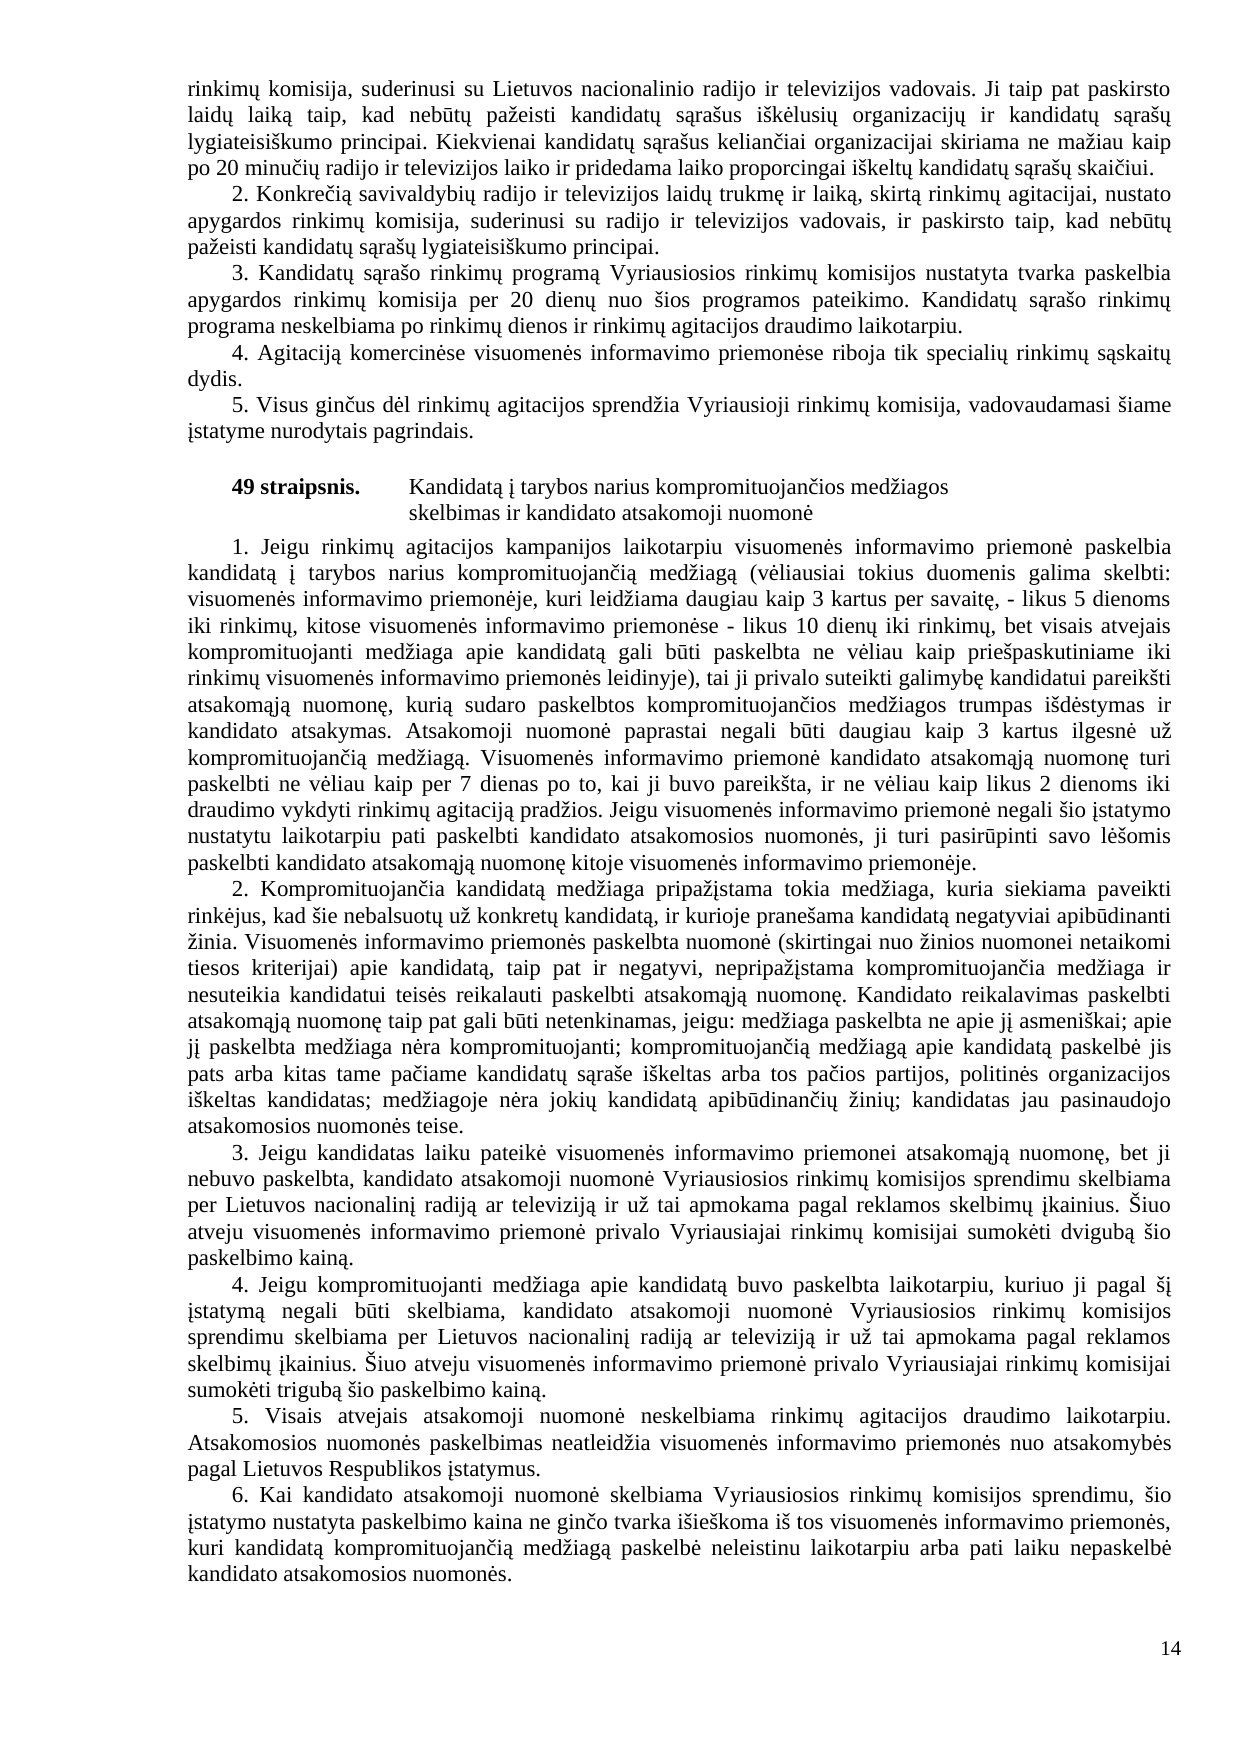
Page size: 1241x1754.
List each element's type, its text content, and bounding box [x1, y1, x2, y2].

text 3. Jeigu kandidatas laiku pateikė visuomenės informavimo priemonei atsakomąją nuomonę, bet ji nebuvo paskelbta, kandidato atsakomoji nuomonė Vyriausiosios rinkimų komisijos sprendimu skelbiama per Lietuvos nacionalinį radiją ar televiziją ir už tai apmokama pagal reklamos skelbimų įkainius. Šiuo atveju visuomenės informavimo priemonė privalo Vyriausiajai rinkimų komisijai sumokėti dvigubą šio paskelbimo kainą. [187, 1139, 1173, 1271]
text 49 straipsnis. Kandidatą į tarybos narius kompromituojančios medžiagos skelbimas ir kandidato atsakomoji nuomonė [232, 473, 966, 525]
text 2. Konkrečią savivaldybių radijo ir televizijos laidų trukmę ir laiką, skirtą rinkimų agitacijai, nustato apygardos rinkimų komisija, suderinusi su radijo ir televizijos vadovais, ir paskirsto taip, kad nebūtų pažeisti kandidatų sąrašų lygiateisiškumo principai. [187, 180, 1173, 259]
text 4. Jeigu kompromituojanti medžiaga apie kandidatą buvo paskelbta laikotarpiu, kuriuo ji pagal šį įstatymą negali būti skelbiama, kandidato atsakomoji nuomonė Vyriausiosios rinkimų komisijos sprendimu skelbiama per Lietuvos nacionalinį radiją ar televiziją ir už tai apmokama pagal reklamos skelbimų įkainius. Šiuo atveju visuomenės informavimo priemonė privalo Vyriausiajai rinkimų komisijai sumokėti trigubą šio paskelbimo kainą. [187, 1271, 1173, 1402]
text 6. Kai kandidato atsakomoji nuomonė skelbiama Vyriausiosios rinkimų komisijos sprendimu, šio įstatymo nustatyta paskelbimo kaina ne ginčo tvarka išieškoma iš tos visuomenės informavimo priemonės, kuri kandidatą kompromituojančią medžiagą paskelbė neleistinu laikotarpiu arba pati laiku nepaskelbė kandidato atsakomosios nuomonės. [187, 1481, 1173, 1587]
text 2. Kompromituojančia kandidatą medžiaga pripažįstama tokia medžiaga, kuria siekiama paveikti rinkėjus, kad šie nebalsuotų už konkretų kandidatą, ir kurioje pranešama kandidatą negatyviai apibūdinanti žinia. Visuomenės informavimo priemonės paskelbta nuomonė (skirtingai nuo žinios nuomonei netaikomi tiesos kriterijai) apie kandidatą, taip pat ir negatyvi, nepripažįstama kompromituojančia medžiaga ir nesuteikia kandidatui teisės reikalauti paskelbti atsakomąją nuomonę. Kandidato reikalavimas paskelbti atsakomąją nuomonę taip pat gali būti netenkinamas, jeigu: medžiaga paskelbta ne apie jį asmeniškai; apie jį paskelbta medžiaga nėra kompromituojanti; kompromituojančią medžiagą apie kandidatą paskelbė jis pats arba kitas tame pačiame kandidatų sąraše iškeltas arba tos pačios partijos, politinės organizacijos iškeltas kandidatas; medžiagoje nėra jokių kandidatą apibūdinančių žinių; kandidatas jau pasinaudojo atsakomosios nuomonės teise. [187, 875, 1173, 1139]
text rinkimų komisija, suderinusi su Lietuvos nacionalinio radijo ir televizijos vadovais. Ji taip pat paskirsto laidų laiką taip, kad nebūtų pažeisti kandidatų sąrašus iškėlusių organizacijų ir kandidatų sąrašų lygiateisiškumo principai. Kiekvienai kandidatų sąrašus keliančiai organizacijai skiriama ne mažiau kaip po 20 minučių radijo ir televizijos laiko ir pridedama laiko proporcingai iškeltų kandidatų sąrašų skaičiui. [187, 75, 1173, 180]
text 4. Agitaciją komercinėse visuomenės informavimo priemonėse riboja tik specialių rinkimų sąskaitų dydis. [187, 338, 1173, 391]
text 1. Jeigu rinkimų agitacijos kampanijos laikotarpiu visuomenės informavimo priemonė paskelbia kandidatą į tarybos narius kompromituojančią medžiagą (vėliausiai tokius duomenis galima skelbti: visuomenės informavimo priemonėje, kuri leidžiama daugiau kaip 3 kartus per savaitę, - likus 5 dienoms iki rinkimų, kitose visuomenės informavimo priemonėse - likus 10 dienų iki rinkimų, bet visais atvejais kompromituojanti medžiaga apie kandidatą gali būti paskelbta ne vėliau kaip priešpaskutiniame iki rinkimų visuomenės informavimo priemonės leidinyje), tai ji privalo suteikti galimybę kandidatui pareikšti atsakomąją nuomonę, kurią sudaro paskelbtos kompromituojančios medžiagos trumpas išdėstymas ir kandidato atsakymas. Atsakomoji nuomonė paprastai negali būti daugiau kaip 3 kartus ilgesnė už kompromituojančią medžiagą. Visuomenės informavimo priemonė kandidato atsakomąją nuomonę turi paskelbti ne vėliau kaip per 7 dienas po to, kai ji buvo pareikšta, ir ne vėliau kaip likus 2 dienoms iki draudimo vykdyti rinkimų agitaciją pradžios. Jeigu visuomenės informavimo priemonė negali šio įstatymo nustatytu laikotarpiu pati paskelbti kandidato atsakomosios nuomonės, ji turi pasirūpinti savo lėšomis paskelbti kandidato atsakomąją nuomonę kitoje visuomenės informavimo priemonėje. [187, 533, 1173, 875]
text 5. Visais atvejais atsakomoji nuomonė neskelbiama rinkimų agitacijos draudimo laikotarpiu. Atsakomosios nuomonės paskelbimas neatleidžia visuomenės informavimo priemonės nuo atsakomybės pagal Lietuvos Respublikos įstatymus. [187, 1402, 1173, 1481]
text 5. Visus ginčus dėl rinkimų agitacijos sprendžia Vyriausioji rinkimų komisija, vadovaudamasi šiame įstatyme nurodytais pagrindais. [187, 391, 1173, 444]
text 3. Kandidatų sąrašo rinkimų programą Vyriausiosios rinkimų komisijos nustatyta tvarka paskelbia apygardos rinkimų komisija per 20 dienų nuo šios programos pateikimo. Kandidatų sąrašo rinkimų programa neskelbiama po rinkimų dienos ir rinkimų agitacijos draudimo laikotarpiu. [187, 259, 1173, 338]
